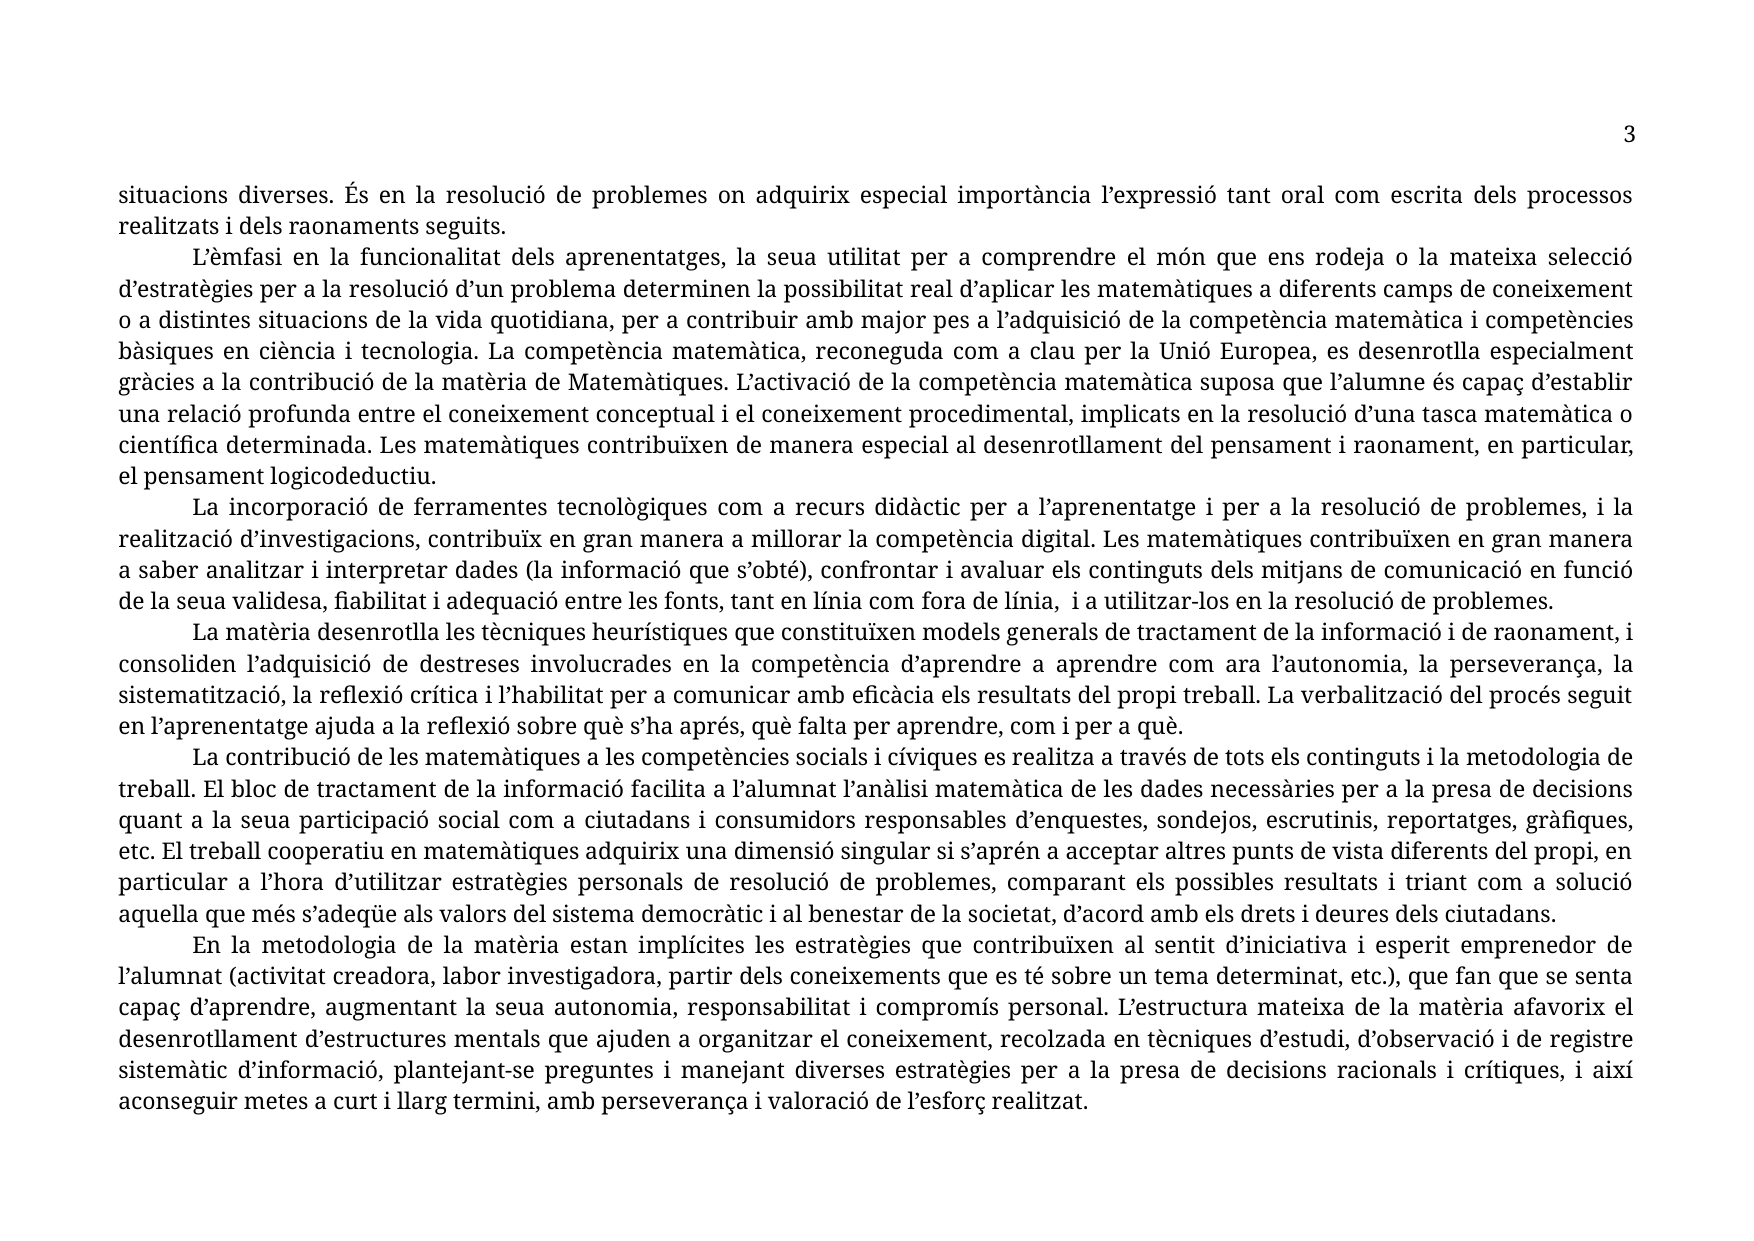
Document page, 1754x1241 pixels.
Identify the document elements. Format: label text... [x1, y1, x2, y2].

text situacions diverses. És en la resolució de problemes on adquirix especial importància l’expressió tant oral com escrita dels processos realitzats i dels raonaments seguits. [118, 179, 1636, 241]
text En la metodologia de la matèria estan implícites les estratègies que contribuïxen al sentit d’iniciativa i esperit emprenedor de l’alumnat (activitat creadora, labor investigadora, partir dels coneixements que es té sobre un tema determinat, etc.), que fan que se senta capaç d’aprendre, augmentant la seua autonomia, responsabilitat i compromís personal. L’estructura mateixa de la matèria afavorix el desenrotllament d’estructures mentals que ajuden a organitzar el coneixement, recolzada en tècniques d’estudi, d’observació i de registre sistemàtic d’informació, plantejant-se preguntes i manejant diverses estratègies per a la presa de decisions racionals i crítiques, i així aconseguir metes a curt i llarg termini, amb perseverança i valoració de l’esforç realitzat. [118, 929, 1636, 1116]
text La matèria desenrotlla les tècniques heurístiques que constituïxen models generals de tractament de la informació i de raonament, i consoliden l’adquisició de destreses involucrades en la competència d’aprendre a aprendre com ara l’autonomia, la perseverança, la sistematització, la reflexió crítica i l’habilitat per a comunicar amb eficàcia els resultats del propi treball. La verbalització del procés seguit en l’aprenentatge ajuda a la reflexió sobre què s’ha aprés, què falta per aprendre, com i per a què. [118, 616, 1636, 741]
text La contribució de les matemàtiques a les competències socials i cíviques es realitza a través de tots els continguts i la metodologia de treball. El bloc de tractament de la informació facilita a l’alumnat l’anàlisi matemàtica de les dades necessàries per a la presa de decisions quant a la seua participació social com a ciutadans i consumidors responsables d’enquestes, sondejos, escrutinis, reportatges, gràfiques, etc. El treball cooperatiu en matemàtiques adquirix una dimensió singular si s’aprén a acceptar altres punts de vista diferents del propi, en particular a l’hora d’utilitzar estratègies personals de resolució de problemes, comparant els possibles resultats i triant com a solució aquella que més s’adeqüe als valors del sistema democràtic i al benestar de la societat, d’acord amb els drets i deures dels ciutadans. [118, 741, 1636, 929]
text La incorporació de ferramentes tecnològiques com a recurs didàctic per a l’aprenentatge i per a la resolució de problemes, i la realització d’investigacions, contribuïx en gran manera a millorar la competència digital. Les matemàtiques contribuïxen en gran manera a saber analitzar i interpretar dades (la informació que s’obté), confrontar i avaluar els continguts dels mitjans de comunicació en funció de la seua validesa, fiabilitat i adequació entre les fonts, tant en línia com fora de línia, i a utilitzar-los en la resolució de problemes. [118, 491, 1636, 616]
text L’èmfasi en la funcionalitat dels aprenentatges, la seua utilitat per a comprendre el món que ens rodeja o la mateixa selecció d’estratègies per a la resolució d’un problema determinen la possibilitat real d’aplicar les matemàtiques a diferents camps de coneixement o a distintes situacions de la vida quotidiana, per a contribuir amb major pes a l’adquisició de la competència matemàtica i competències bàsiques en ciència i tecnologia. La competència matemàtica, reconeguda com a clau per la Unió Europea, es desenrotlla especialment gràcies a la contribució de la matèria de Matemàtiques. L’activació de la competència matemàtica suposa que l’alumne és capaç d’establir una relació profunda entre el coneixement conceptual i el coneixement procedimental, implicats en la resolució d’una tasca matemàtica o científica determinada. Les matemàtiques contribuïxen de manera especial al desenrotllament del pensament i raonament, en particular, el pensament logicodeductiu. [118, 241, 1636, 491]
